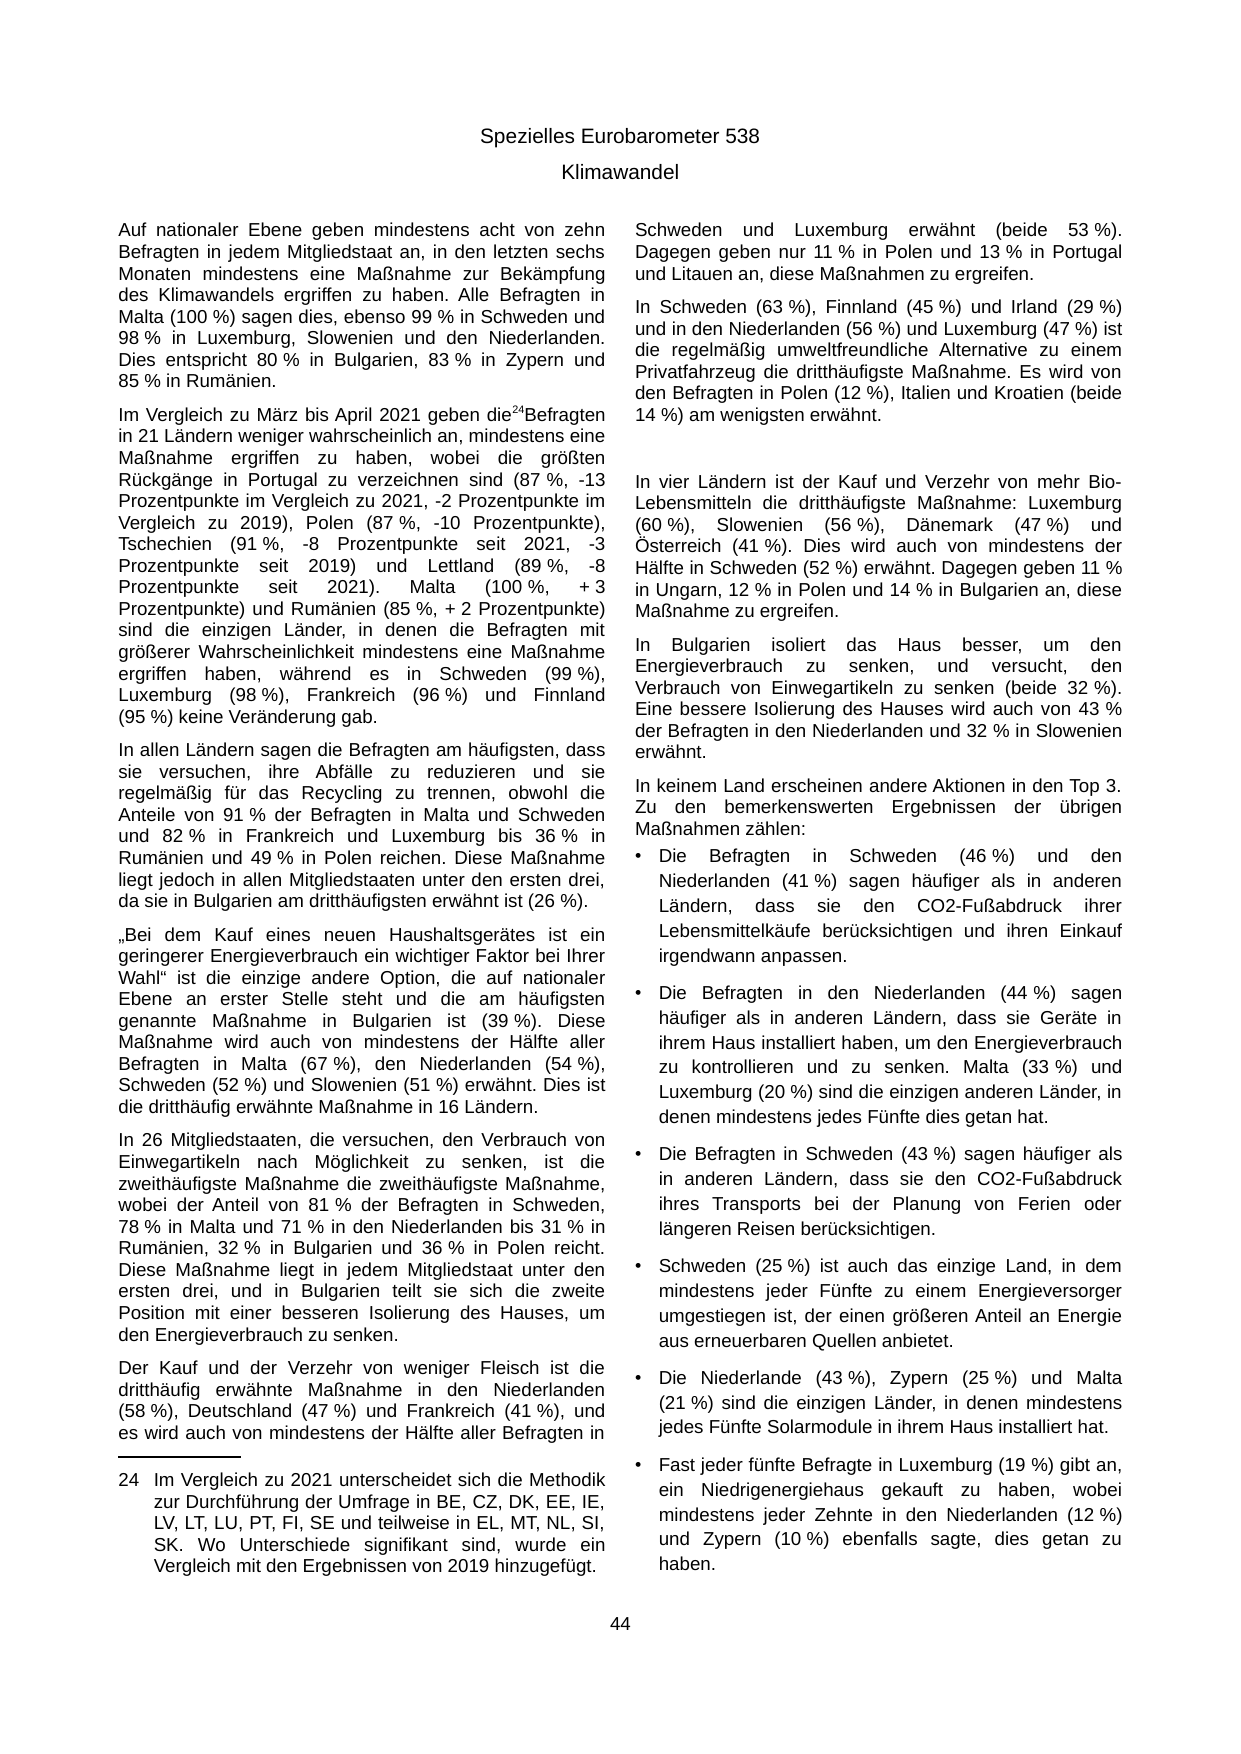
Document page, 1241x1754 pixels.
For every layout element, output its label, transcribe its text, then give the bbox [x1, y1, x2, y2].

list Die Befragten in Schweden (46 %) und den Niederlanden (41 %) sagen häufiger als in anderen Ländern, dass sie den CO2-Fußabdruck ihrer Lebensmittelkäufe berücksichtigen und ihren Einkauf irgendwann anpassen. [635, 845, 1122, 966]
text Der Kauf und der Verzehr von weniger Fleisch ist die dritthäufig erwähnte Maßnahme in den Niederlanden (58 %), Deutschland (47 %) und Frankreich (41 %), und es wird auch von mindestens der Hälfte aller Befragten in [118, 1357, 605, 1443]
text „Bei dem Kauf eines neuen Haushaltsgerätes ist ein geringerer Energieverbrauch ein wichtiger Faktor bei Ihrer Wahl“ ist die einzige andere Option, die auf nationaler Ebene an erster Stelle steht und die am häufigsten genannte Maßnahme in Bulgarien ist (39 %). Diese Maßnahme wird auch von mindestens der Hälfte aller Befragten in Malta (67 %), den Niederlanden (54 %), Schweden (52 %) und Slowenien (51 %) erwähnt. Dies ist die dritthäufig erwähnte Maßnahme in 16 Ländern. [118, 923, 605, 1117]
text Auf nationaler Ebene geben mindestens acht von zehn Befragten in jedem Mitgliedstaat an, in den letzten sechs Monaten mindestens eine Maßnahme zur Bekämpfung des Klimawandels ergriffen zu haben. Alle Befragten in Malta (100 %) sagen dies, ebenso 99 % in Schweden und 98 % in Luxemburg, Slowenien und den Niederlanden. Dies entspricht 80 % in Bulgarien, 83 % in Zypern und 85 % in Rumänien. [118, 219, 605, 392]
text Schweden und Luxemburg erwähnt (beide 53 %). Dagegen geben nur 11 % in Polen und 13 % in Portugal und Litauen an, diese Maßnahmen zu ergreifen. [635, 219, 1122, 284]
text In keinem Land erscheinen andere Aktionen in den Top 3. Zu den bemerkenswerten Ergebnissen der übrigen Maßnahmen zählen: [635, 774, 1122, 839]
list Die Niederlande (43 %), Zypern (25 %) und Malta (21 %) sind die einzigen Länder, in denen mindestens jedes Fünfte Solarmodule in ihrem Haus installiert hat. [635, 1367, 1122, 1438]
text In vier Ländern ist der Kauf und Verzehr von mehr Bio-Lebensmitteln die dritthäufigste Maßnahme: Luxemburg (60 %), Slowenien (56 %), Dänemark (47 %) und Österreich (41 %). Dies wird auch von mindestens der Hälfte in Schweden (52 %) erwähnt. Dagegen geben 11 % in Ungarn, 12 % in Polen und 14 % in Bulgarien an, diese Maßnahme zu ergreifen. [635, 471, 1122, 621]
text In Schweden (63 %), Finnland (45 %) und Irland (29 %) und in den Niederlanden (56 %) und Luxemburg (47 %) ist die regelmäßig umweltfreundliche Alternative zu einem Privatfahrzeug die dritthäufigste Maßnahme. Es wird von den Befragten in Polen (12 %), Italien und Kroatien (beide 14 %) am wenigsten erwähnt. [635, 296, 1122, 425]
list Fast jeder fünfte Befragte in Luxemburg (19 %) gibt an, ein Niedrigenergiehaus gekauft zu haben, wobei mindestens jeder Zehnte in den Niederlanden (12 %) und Zypern (10 %) ebenfalls sagte, dies getan zu haben. [635, 1454, 1122, 1574]
text In allen Ländern sagen die Befragten am häufigsten, dass sie versuchen, ihre Abfälle zu reduzieren und sie regelmäßig für das Recycling zu trennen, obwohl die Anteile von 91 % der Befragten in Malta und Schweden und 82 % in Frankreich und Luxemburg bis 36 % in Rumänien und 49 % in Polen reichen. Diese Maßnahme liegt jedoch in allen Mitgliedstaaten unter den ersten drei, da sie in Bulgarien am dritthäufigsten erwähnt ist (26 %). [118, 739, 605, 911]
text In Bulgarien isoliert das Haus besser, um den Energieverbrauch zu senken, und versucht, den Verbrauch von Einwegartikeln zu senken (beide 32 %). Eine bessere Isolierung des Hauses wird auch von 43 % der Befragten in den Niederlanden und 32 % in Slowenien erwähnt. [635, 633, 1122, 763]
list Die Befragten in Schweden (43 %) sagen häufiger als in anderen Ländern, dass sie den CO2-Fußabdruck ihres Transports bei der Planung von Ferien oder längeren Reisen berücksichtigen. [635, 1143, 1122, 1239]
text Im Vergleich zu 2021 unterscheidet sich die Methodik zur Durchführung der Umfrage in BE, CZ, DK, EE, IE, LV, LT, LU, PT, FI, SE und teilweise in EL, MT, NL, SI, SK. Wo Unterschiede signifikant sind, wurde ein Vergleich mit den Ergebnissen von 2019 hinzugefügt. [118, 1469, 605, 1577]
text Im Vergleich zu März bis April 2021 geben dieBefragten in 21 Ländern weniger wahrscheinlich an, mindestens eine Maßnahme ergriffen zu haben, wobei die größten Rückgänge in Portugal zu verzeichnen sind (87 %, -13 Prozentpunkte im Vergleich zu 2021, -2 Prozentpunkte im Vergleich zu 2019), Polen (87 %, -10 Prozentpunkte), Tschechien (91 %, -8 Prozentpunkte seit 2021, -3 Prozentpunkte seit 2019) und Lettland (89 %, -8 Prozentpunkte seit 2021). Malta (100 %, + 3 Prozentpunkte) und Rumänien (85 %, + 2 Prozentpunkte) sind die einzigen Länder, in denen die Befragten mit größerer Wahrscheinlichkeit mindestens eine Maßnahme ergriffen haben, während es in Schweden (99 %), Luxemburg (98 %), Frankreich (96 %) und Finnland (95 %) keine Veränderung gab. [118, 404, 605, 727]
list Schweden (25 %) ist auch das einzige Land, in dem mindestens jeder Fünfte zu einem Energieversorger umgestiegen ist, der einen größeren Anteil an Energie aus erneuerbaren Quellen anbietet. [635, 1255, 1122, 1351]
text In 26 Mitgliedstaaten, die versuchen, den Verbrauch von Einwegartikeln nach Möglichkeit zu senken, ist die zweithäufigste Maßnahme die zweithäufigste Maßnahme, wobei der Anteil von 81 % der Befragten in Schweden, 78 % in Malta und 71 % in den Niederlanden bis 31 % in Rumänien, 32 % in Bulgarien und 36 % in Polen reicht. Diese Maßnahme liegt in jedem Mitgliedstaat unter den ersten drei, und in Bulgarien teilt sie sich die zweite Position mit einer besseren Isolierung des Hauses, um den Energieverbrauch zu senken. [118, 1129, 605, 1345]
list Die Befragten in den Niederlanden (44 %) sagen häufiger als in anderen Ländern, dass sie Geräte in ihrem Haus installiert haben, um den Energieverbrauch zu kontrollieren und zu senken. Malta (33 %) und Luxemburg (20 %) sind die einzigen anderen Länder, in denen mindestens jedes Fünfte dies getan hat. [635, 982, 1122, 1127]
